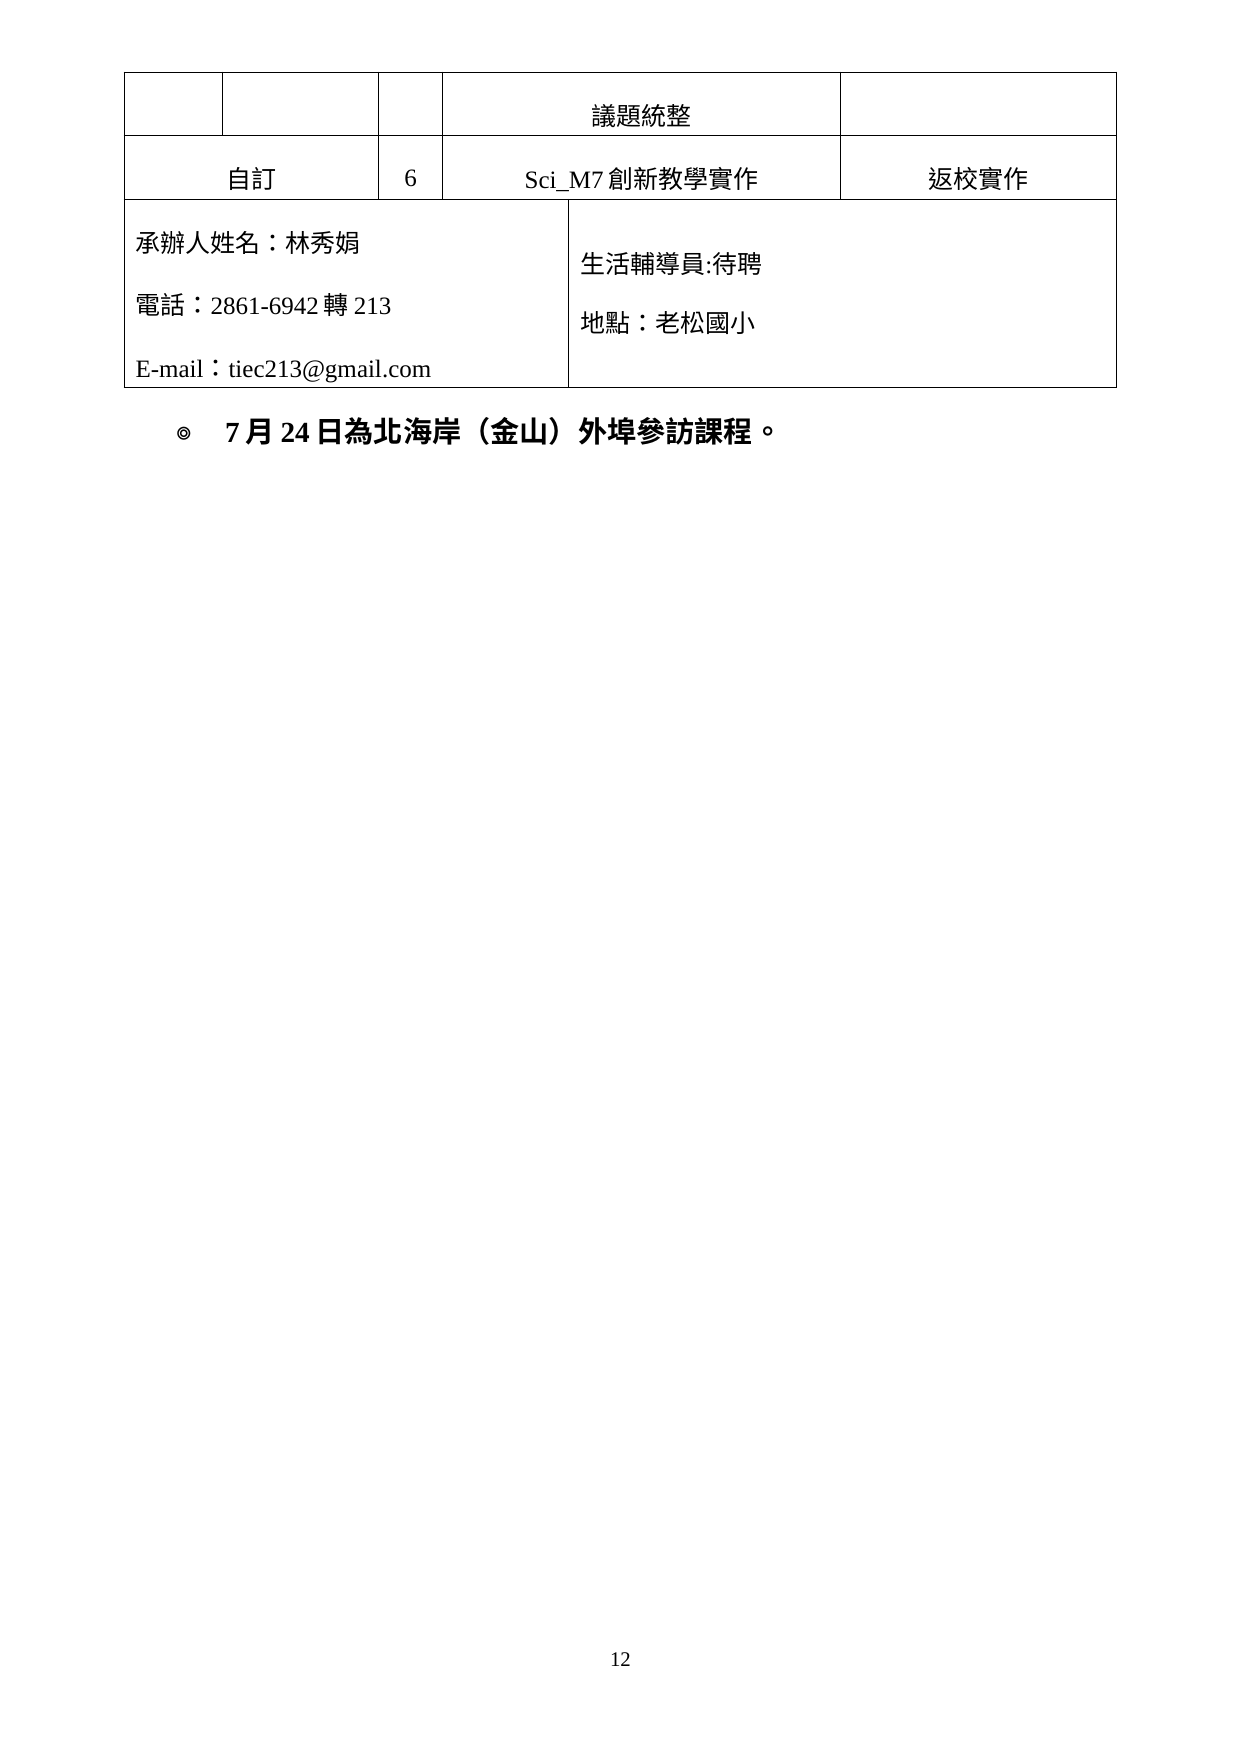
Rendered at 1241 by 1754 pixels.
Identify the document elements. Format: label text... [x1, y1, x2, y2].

table_cell [841, 73, 1116, 135]
table_cell Sci_M7創新教學實作 [443, 136, 840, 199]
table_cell [379, 73, 442, 135]
table_cell 議題統整 [443, 73, 840, 135]
table_cell 自訂 [125, 136, 378, 199]
table_cell [223, 73, 378, 135]
table_cell 返校實作 [841, 136, 1116, 199]
table_cell 承辦人姓名：林秀娟 電話：2861-6942轉213 E-mail：tiec213@gmail.com [125, 200, 568, 387]
table_cell 6 [379, 136, 442, 199]
table_cell 生活輔導員:待聘 地點：老松國小 [569, 200, 1116, 387]
list 7月24日為北海岸（金山）外埠參訪課程。 [175, 388, 1165, 451]
table_cell [125, 73, 222, 135]
